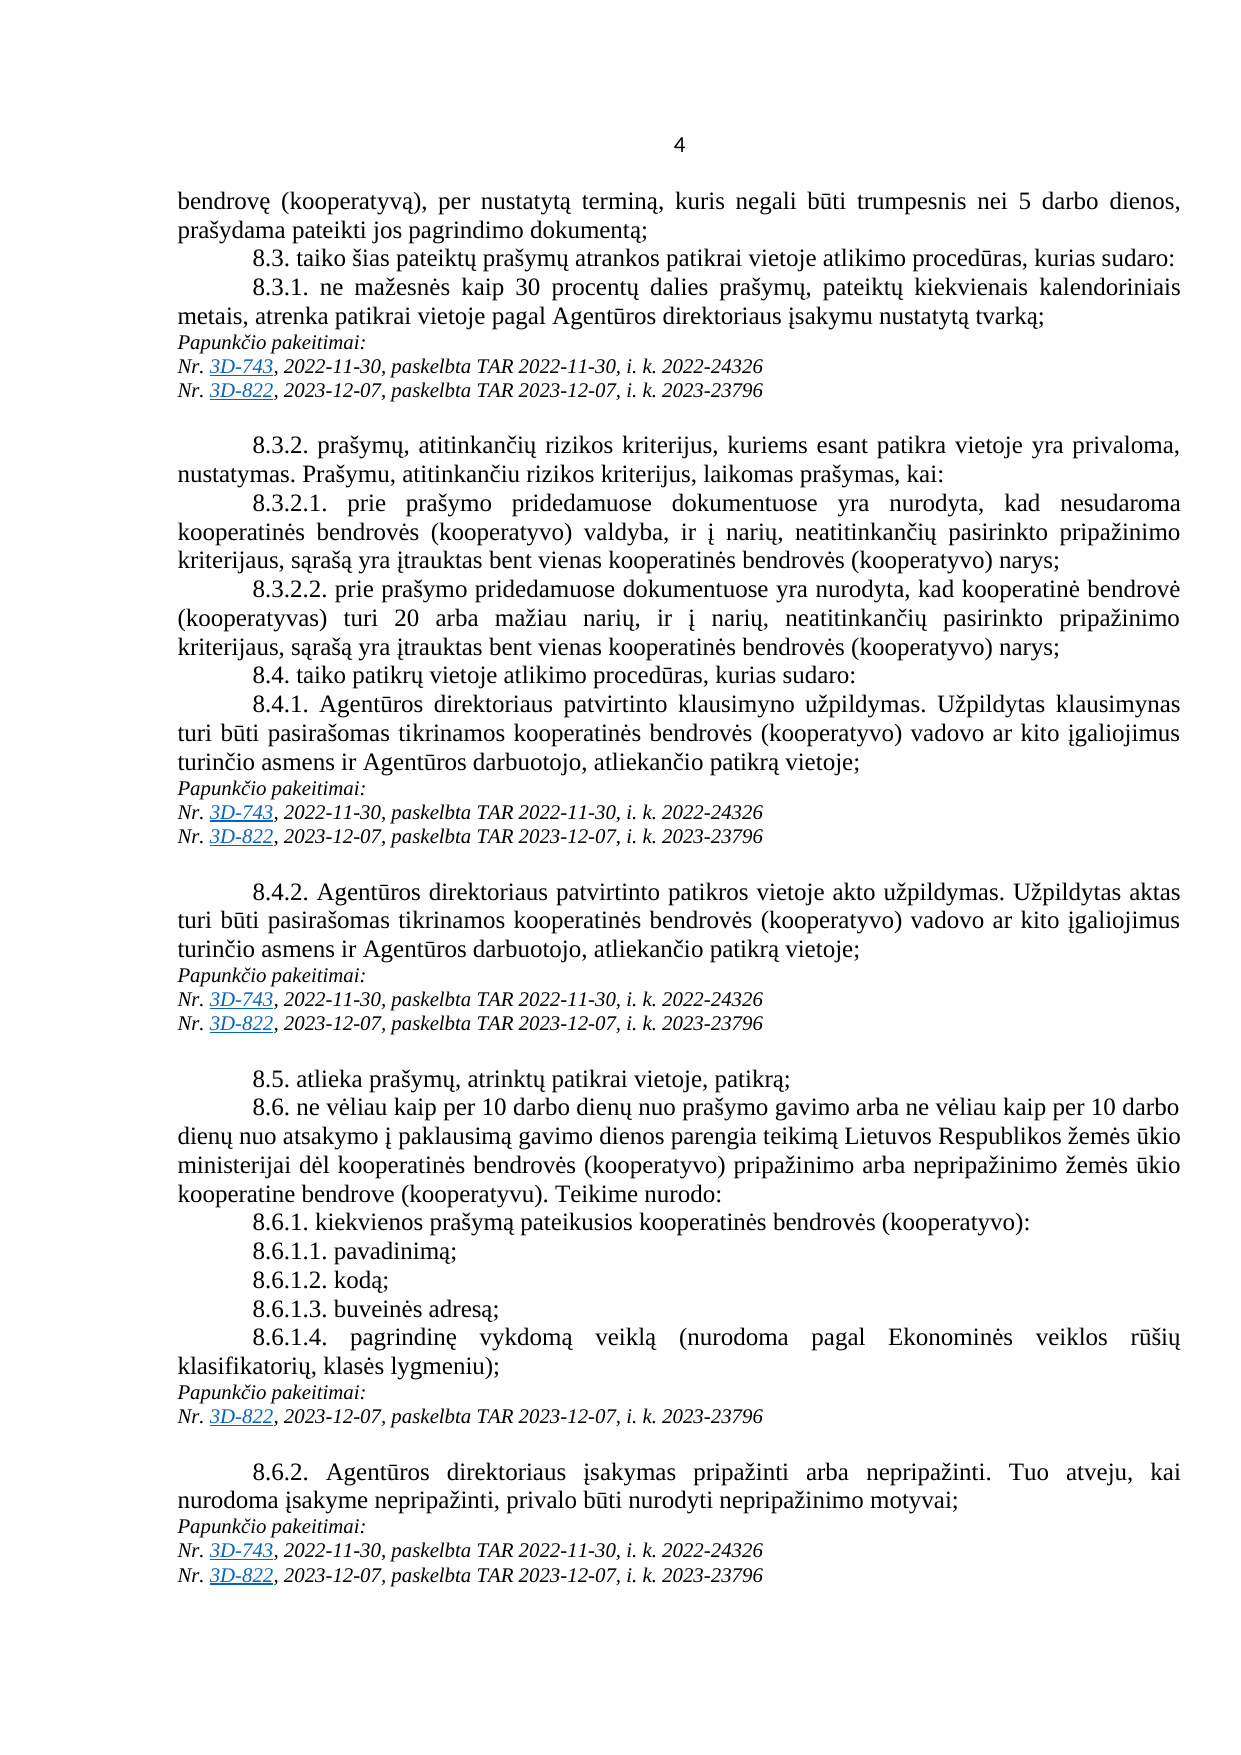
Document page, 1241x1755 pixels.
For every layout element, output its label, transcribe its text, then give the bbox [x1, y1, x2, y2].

text 8.3.2.1. prie prašymo pridedamuose dokumentuose yra nurodyta, kad nesudaroma kooperatinės bendrovės (kooperatyvo) valdyba, ir į narių, neatitinkančių pasirinkto pripažinimo kriterijaus, sąrašą yra įtrauktas bent vienas kooperatinės bendrovės (kooperatyvo) narys; [177, 488, 1181, 574]
text Papunkčio pakeitimai: [177, 776, 1181, 800]
text 8.6. ne vėliau kaip per 10 darbo dienų nuo prašymo gavimo arba ne vėliau kaip per 10 darbo dienų nuo atsakymo į paklausimą gavimo dienos parengia teikimą Lietuvos Respublikos žemės ūkio ministerijai dėl kooperatinės bendrovės (kooperatyvo) pripažinimo arba nepripažinimo žemės ūkio kooperatine bendrove (kooperatyvu). Teikime nurodo: [177, 1092, 1181, 1207]
text 8.4.2. Agentūros direktoriaus patvirtinto patikros vietoje akto užpildymas. Užpildytas aktas turi būti pasirašomas tikrinamos kooperatinės bendrovės (kooperatyvo) vadovo ar kito įgaliojimus turinčio asmens ir Agentūros darbuotojo, atliekančio patikrą vietoje; [177, 877, 1181, 963]
text 8.6.2. Agentūros direktoriaus įsakymas pripažinti arba nepripažinti. Tuo atveju, kai nurodoma įsakyme nepripažinti, privalo būti nurodyti nepripažinimo motyvai; [177, 1457, 1181, 1514]
text Papunkčio pakeitimai: [177, 963, 1181, 987]
text Papunkčio pakeitimai: [177, 1380, 1181, 1404]
text 8.6.1.1. pavadinimą; [177, 1236, 1181, 1265]
text Nr. 3D-822, 2023-12-07, paskelbta TAR 2023-12-07, i. k. 2023-23796 [177, 1562, 1181, 1587]
text Nr. 3D-743, 2022-11-30, paskelbta TAR 2022-11-30, i. k. 2022-24326 [177, 987, 1181, 1011]
text bendrovę (kooperatyvą), per nustatytą terminą, kuris negali būti trumpesnis nei 5 darbo dienos, prašydama pateikti jos pagrindimo dokumentą; [177, 186, 1181, 243]
text 8.6.1. kiekvienos prašymą pateikusios kooperatinės bendrovės (kooperatyvo): [177, 1207, 1181, 1236]
text 8.6.1.3. buveinės adresą; [177, 1294, 1181, 1322]
text Nr. 3D-822, 2023-12-07, paskelbta TAR 2023-12-07, i. k. 2023-23796 [177, 1011, 1181, 1035]
text Nr. 3D-743, 2022-11-30, paskelbta TAR 2022-11-30, i. k. 2022-24326 [177, 1538, 1181, 1562]
text 8.4.1. Agentūros direktoriaus patvirtinto klausimyno užpildymas. Užpildytas klausimynas turi būti pasirašomas tikrinamos kooperatinės bendrovės (kooperatyvo) vadovo ar kito įgaliojimus turinčio asmens ir Agentūros darbuotojo, atliekančio patikrą vietoje; [177, 689, 1181, 776]
text Nr. 3D-743, 2022-11-30, paskelbta TAR 2022-11-30, i. k. 2022-24326 [177, 800, 1181, 824]
text Nr. 3D-822, 2023-12-07, paskelbta TAR 2023-12-07, i. k. 2023-23796 [177, 824, 1181, 848]
text 8.3.2.2. prie prašymo pridedamuose dokumentuose yra nurodyta, kad kooperatinė bendrovė (kooperatyvas) turi 20 arba mažiau narių, ir į narių, neatitinkančių pasirinkto pripažinimo kriterijaus, sąrašą yra įtrauktas bent vienas kooperatinės bendrovės (kooperatyvo) narys; [177, 574, 1181, 661]
text Papunkčio pakeitimai: [177, 330, 1181, 354]
text Nr. 3D-743, 2022-11-30, paskelbta TAR 2022-11-30, i. k. 2022-24326 [177, 354, 1181, 378]
text Nr. 3D-822, 2023-12-07, paskelbta TAR 2023-12-07, i. k. 2023-23796 [177, 1404, 1181, 1428]
text 8.4. taiko patikrų vietoje atlikimo procedūras, kurias sudaro: [177, 661, 1181, 689]
text Papunkčio pakeitimai: [177, 1514, 1181, 1538]
text 8.3.2. prašymų, atitinkančių rizikos kriterijus, kuriems esant patikra vietoje yra privaloma, nustatymas. Prašymu, atitinkančiu rizikos kriterijus, laikomas prašymas, kai: [177, 431, 1181, 488]
text 8.3.1. ne mažesnės kaip 30 procentų dalies prašymų, pateiktų kiekvienais kalendoriniais metais, atrenka patikrai vietoje pagal Agentūros direktoriaus įsakymu nustatytą tvarką; [177, 272, 1181, 330]
text 8.6.1.4. pagrindinę vykdomą veiklą (nurodoma pagal Ekonominės veiklos rūšių klasifikatorių, klasės lygmeniu); [177, 1322, 1181, 1380]
text 8.5. atlieka prašymų, atrinktų patikrai vietoje, patikrą; [177, 1064, 1181, 1092]
text 8.3. taiko šias pateiktų prašymų atrankos patikrai vietoje atlikimo procedūras, kurias sudaro: [177, 243, 1181, 272]
text Nr. 3D-822, 2023-12-07, paskelbta TAR 2023-12-07, i. k. 2023-23796 [177, 378, 1181, 402]
text 8.6.1.2. kodą; [177, 1265, 1181, 1294]
